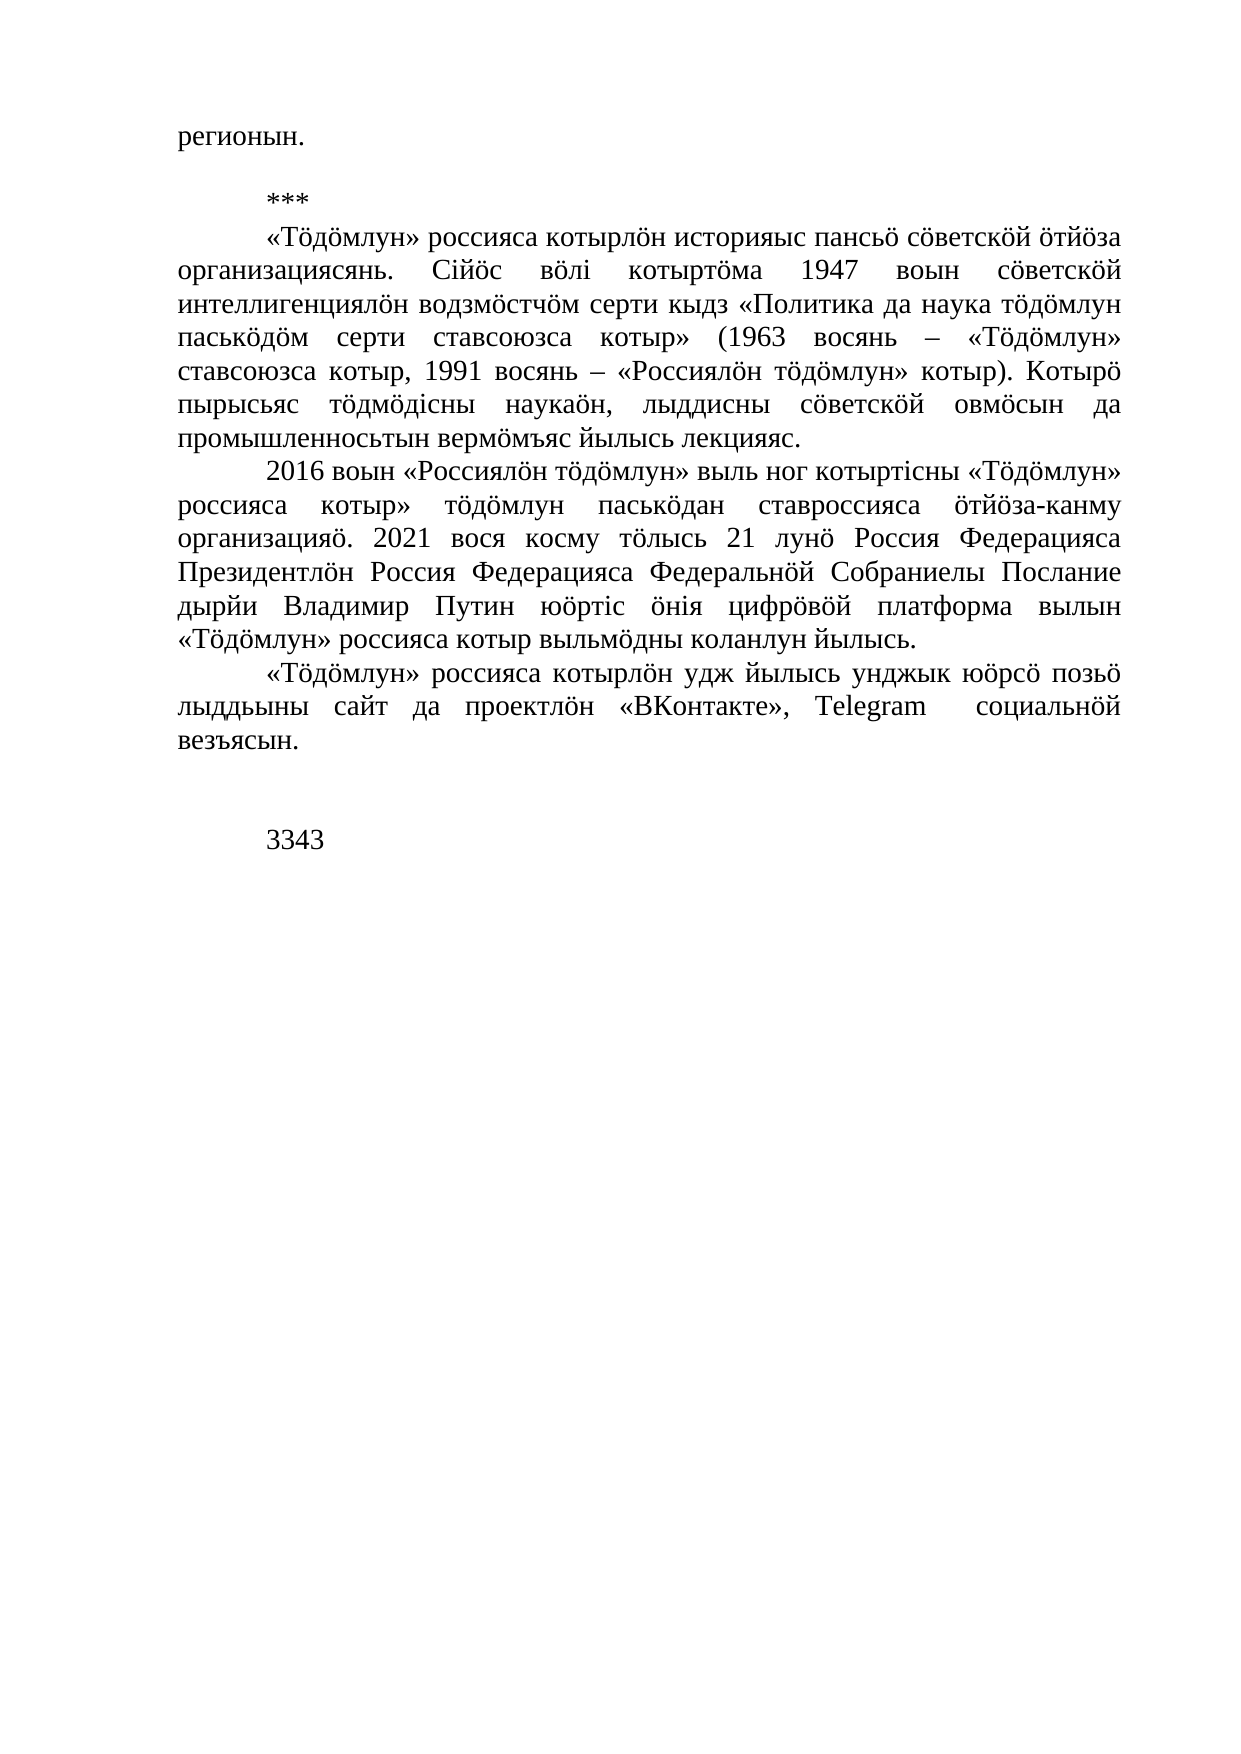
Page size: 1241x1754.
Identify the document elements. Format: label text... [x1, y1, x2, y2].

text регионын. [177, 118, 1122, 152]
text «Тӧдӧмлун» россияса котырлӧн историяыс пансьӧ сӧветскӧй ӧтйӧза организациясянь. Сійӧс вӧлі котыртӧма 1947 воын сӧветскӧй интеллигенциялӧн водзмӧстчӧм серти кыдз «Политика да наука тӧдӧмлун паськӧдӧм серти ставсоюзса котыр» (1963 восянь – «Тӧдӧмлун» ставсоюзса котыр, 1991 восянь – «Россиялӧн тӧдӧмлун» котыр). Котырӧ пырысьяс тӧдмӧдісны наукаӧн, лыддисны сӧветскӧй овмӧсын да промышленносьтын вермӧмъяс йылысь лекцияяс. [177, 219, 1122, 453]
text 2016 воын «Россиялӧн тӧдӧмлун» выль ног котыртісны «Тӧдӧмлун» россияса котыр» тӧдӧмлун паськӧдан ставроссияса ӧтйӧза-канму организацияӧ. 2021 вося косму тӧлысь 21 лунӧ Россия Федерацияса Президентлӧн Россия Федерацияса Федеральнӧй Собраниелы Послание дырйи Владимир Путин юӧртіс ӧнія цифрӧвӧй платформа вылын «Тӧдӧмлун» россияса котыр выльмӧдны коланлун йылысь. [177, 453, 1122, 655]
text 3343 [177, 822, 1122, 856]
text «Тӧдӧмлун» россияса котырлӧн удж йылысь унджык юӧрсӧ позьӧ лыддьыны сайт да проектлӧн «ВКонтакте», Telegram социальнӧй везъясын. [177, 655, 1122, 755]
text *** [177, 185, 1122, 219]
